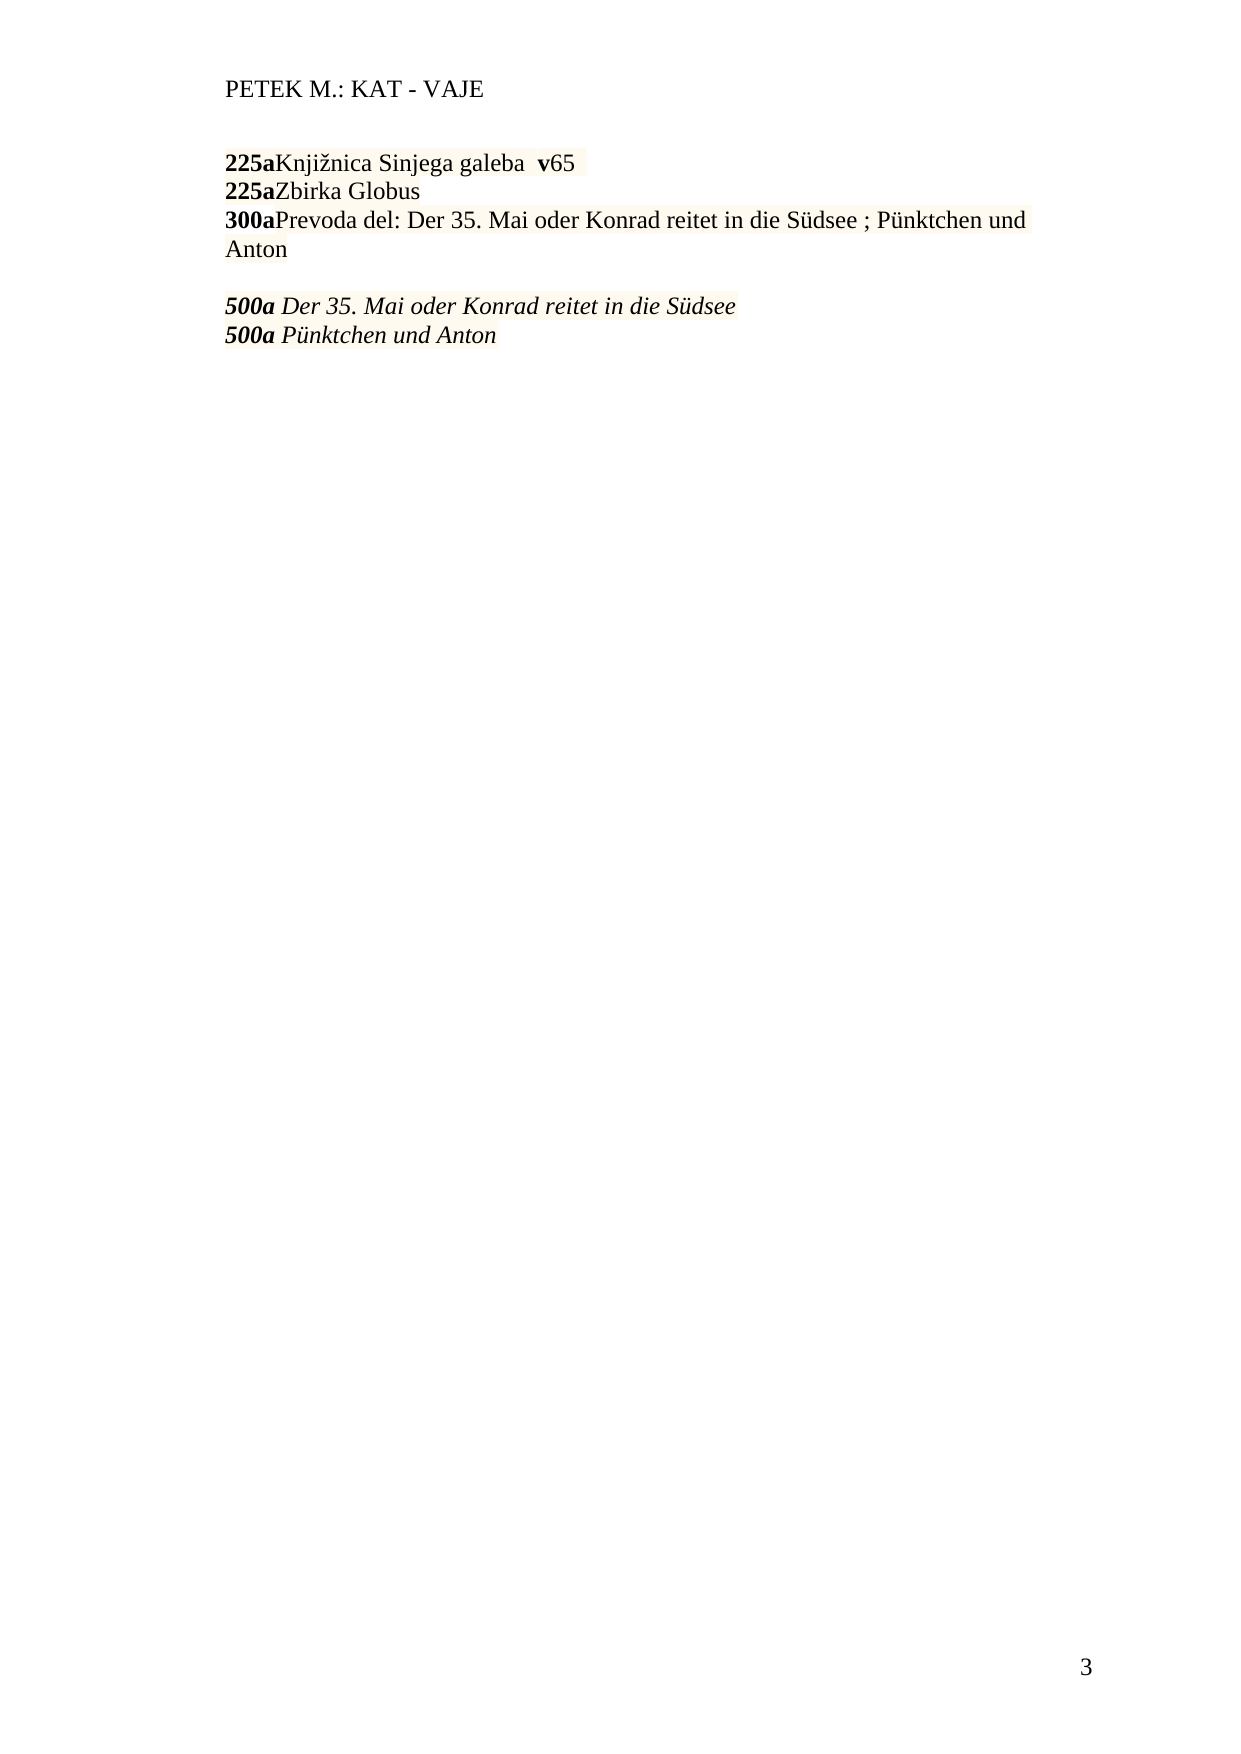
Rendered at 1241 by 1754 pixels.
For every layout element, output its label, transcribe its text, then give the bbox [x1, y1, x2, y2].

text 500a Der 35. Mai oder Konrad reitet in die Südsee [225, 291, 1093, 320]
text 225aZbirka Globus 300aPrevoda del: Der 35. Mai oder Konrad reitet in die Südsee ; Pünktchen und Anton [225, 176, 1093, 263]
text 500a Pünktchen und Anton [225, 320, 1093, 349]
text 225aKnjižnica Sinjega galeba v65 [225, 148, 1093, 176]
